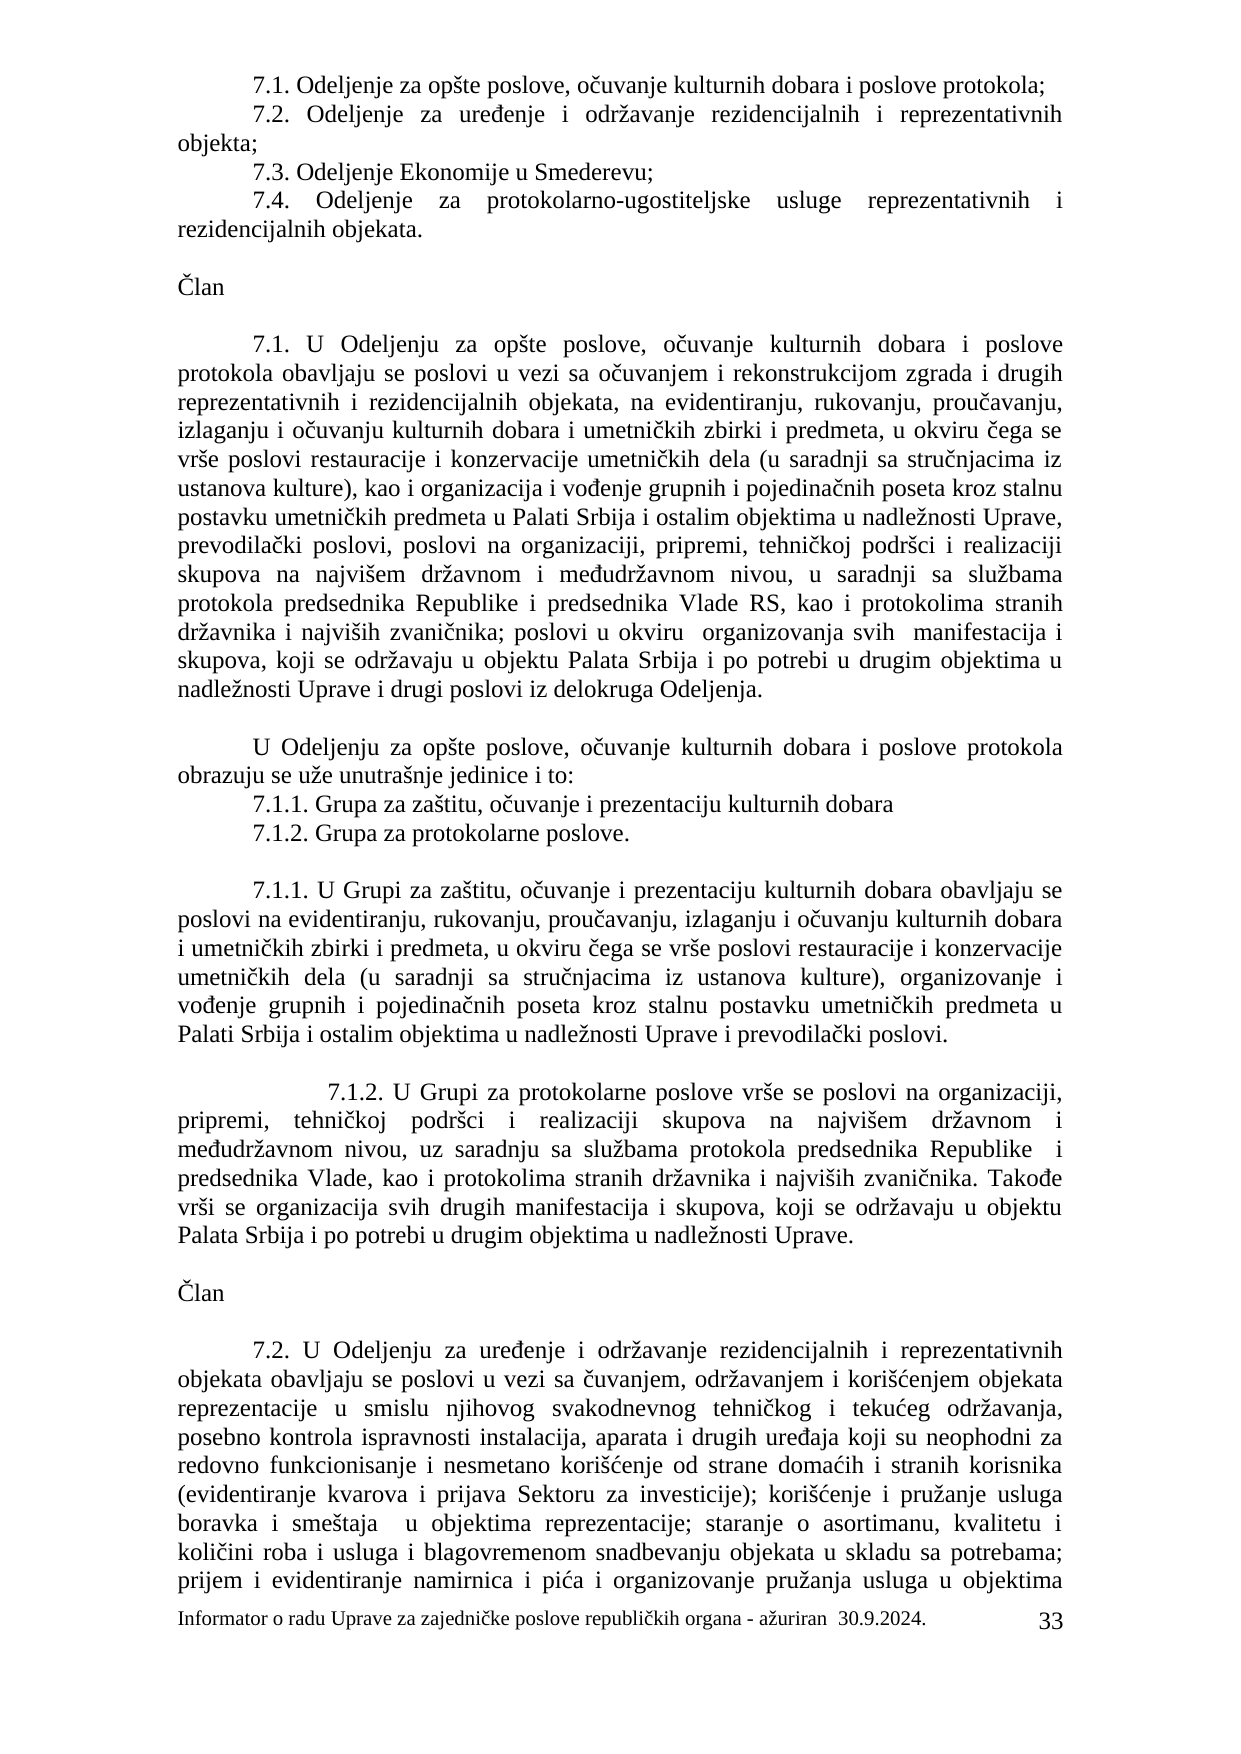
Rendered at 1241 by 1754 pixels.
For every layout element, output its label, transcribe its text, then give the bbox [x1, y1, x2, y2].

subtitle 7.1.1. Grupa za zaštitu, očuvanje i prezentaciju kulturnih dobara [177, 789, 1063, 818]
subtitle U Odeljenju za opšte poslove, očuvanje kulturnih dobara i poslove protokola obrazuju se uže unutrašnje jedinice i to: [177, 732, 1063, 789]
subtitle 7.2. U Odeljenju za uređenje i održavanje rezidencijalnih i reprezentativnih objekata obavljaju se poslovi u vezi sa čuvanjem, održavanjem i korišćenjem objekata reprezentacije u smislu njihovog svakodnevnog tehničkog i tekućeg održavanja, posebno kontrola ispravnosti instalacija, aparata i drugih uređaja koji su neophodni za redovno funkcionisanje i nesmetano korišćenje od strane domaćih i stranih korisnika (evidentiranje kvarova i prijava Sektoru za investicije); korišćenje i pružanje usluga boravka i smeštaja u objektima reprezentacije; staranje o asortimanu, kvalitetu i količini roba i usluga i blagovremenom snadbevanju objekata u skladu sa potrebama; prijem i evidentiranje namirnica i pića i organizovanje pružanja usluga u objektima [177, 1335, 1063, 1594]
subtitle Član [177, 272, 1063, 300]
subtitle 7.1. Odeljenje za opšte poslove, očuvanje kulturnih dobara i poslove protokola; [177, 70, 1063, 99]
subtitle 7.1.2. U Grupi za protokolarne poslove vrše se poslovi na organizaciji, pripremi, tehničkoj podršci i realizaciji skupova na najvišem državnom i međudržavnom nivou, uz saradnju sa službama protokola predsednika Republike i predsednika Vlade, kao i protokolima stranih državnika i najviših zvaničnika. Takođe vrši se organizacija svih drugih manifestacija i skupova, koji se održavaju u objektu Palata Srbija i po potrebi u drugim objektima u nadležnosti Uprave. [177, 1077, 1063, 1249]
subtitle Član [177, 1278, 1063, 1307]
subtitle 7.4. Odeljenje za protokolarno-ugostiteljske usluge reprezentativnih i rezidencijalnih objekata. [177, 185, 1063, 243]
subtitle 7.2. Odeljenje za uređenje i održavanje rezidencijalnih i reprezentativnih objekta; [177, 99, 1063, 157]
subtitle 7.3. Odeljenje Ekonomije u Smederevu; [177, 157, 1063, 185]
subtitle 7.1.2. Grupa za protokolarne poslove. [177, 818, 1063, 847]
subtitle 7.1.1. U Grupi za zaštitu, očuvanje i prezentaciju kulturnih dobara obavljaju se poslovi na evidentiranju, rukovanju, proučavanju, izlaganju i očuvanju kulturnih dobara i umetničkih zbirki i predmeta, u okviru čega se vrše poslovi restauracije i konzervacije umetničkih dela (u saradnji sa stručnjacima iz ustanova kulture), organizovanje i vođenje grupnih i pojedinačnih poseta kroz stalnu postavku umetničkih predmeta u Palati Srbija i ostalim objektima u nadležnosti Uprave i prevodilački poslovi. [177, 875, 1063, 1048]
subtitle 7.1. U Odeljenju za opšte poslove, očuvanje kulturnih dobara i poslove protokola obavljaju se poslovi u vezi sa očuvanjem i rekonstrukcijom zgrada i drugih reprezentativnih i rezidencijalnih objekata, na evidentiranju, rukovanju, proučavanju, izlaganju i očuvanju kulturnih dobara i umetničkih zbirki i predmeta, u okviru čega se vrše poslovi restauracije i konzervacije umetničkih dela (u saradnji sa stručnjacima iz ustanova kulture), kao i organizacija i vođenje grupnih i pojedinačnih poseta kroz stalnu postavku umetničkih predmeta u Palati Srbija i ostalim objektima u nadležnosti Uprave, prevodilački poslovi, poslovi na organizaciji, pripremi, tehničkoj podršci i realizaciji skupova na najvišem državnom i međudržavnom nivou, u saradnji sa službama protokola predsednika Republike i predsednika Vlade RS, kao i protokolima stranih državnika i najviših zvaničnika; poslovi u okviru organizovanja svih manifestacija i skupova, koji se održavaju u objektu Palata Srbija i po potrebi u drugim objektima u nadležnosti Uprave i drugi poslovi iz delokruga Odeljenja. [177, 329, 1063, 703]
